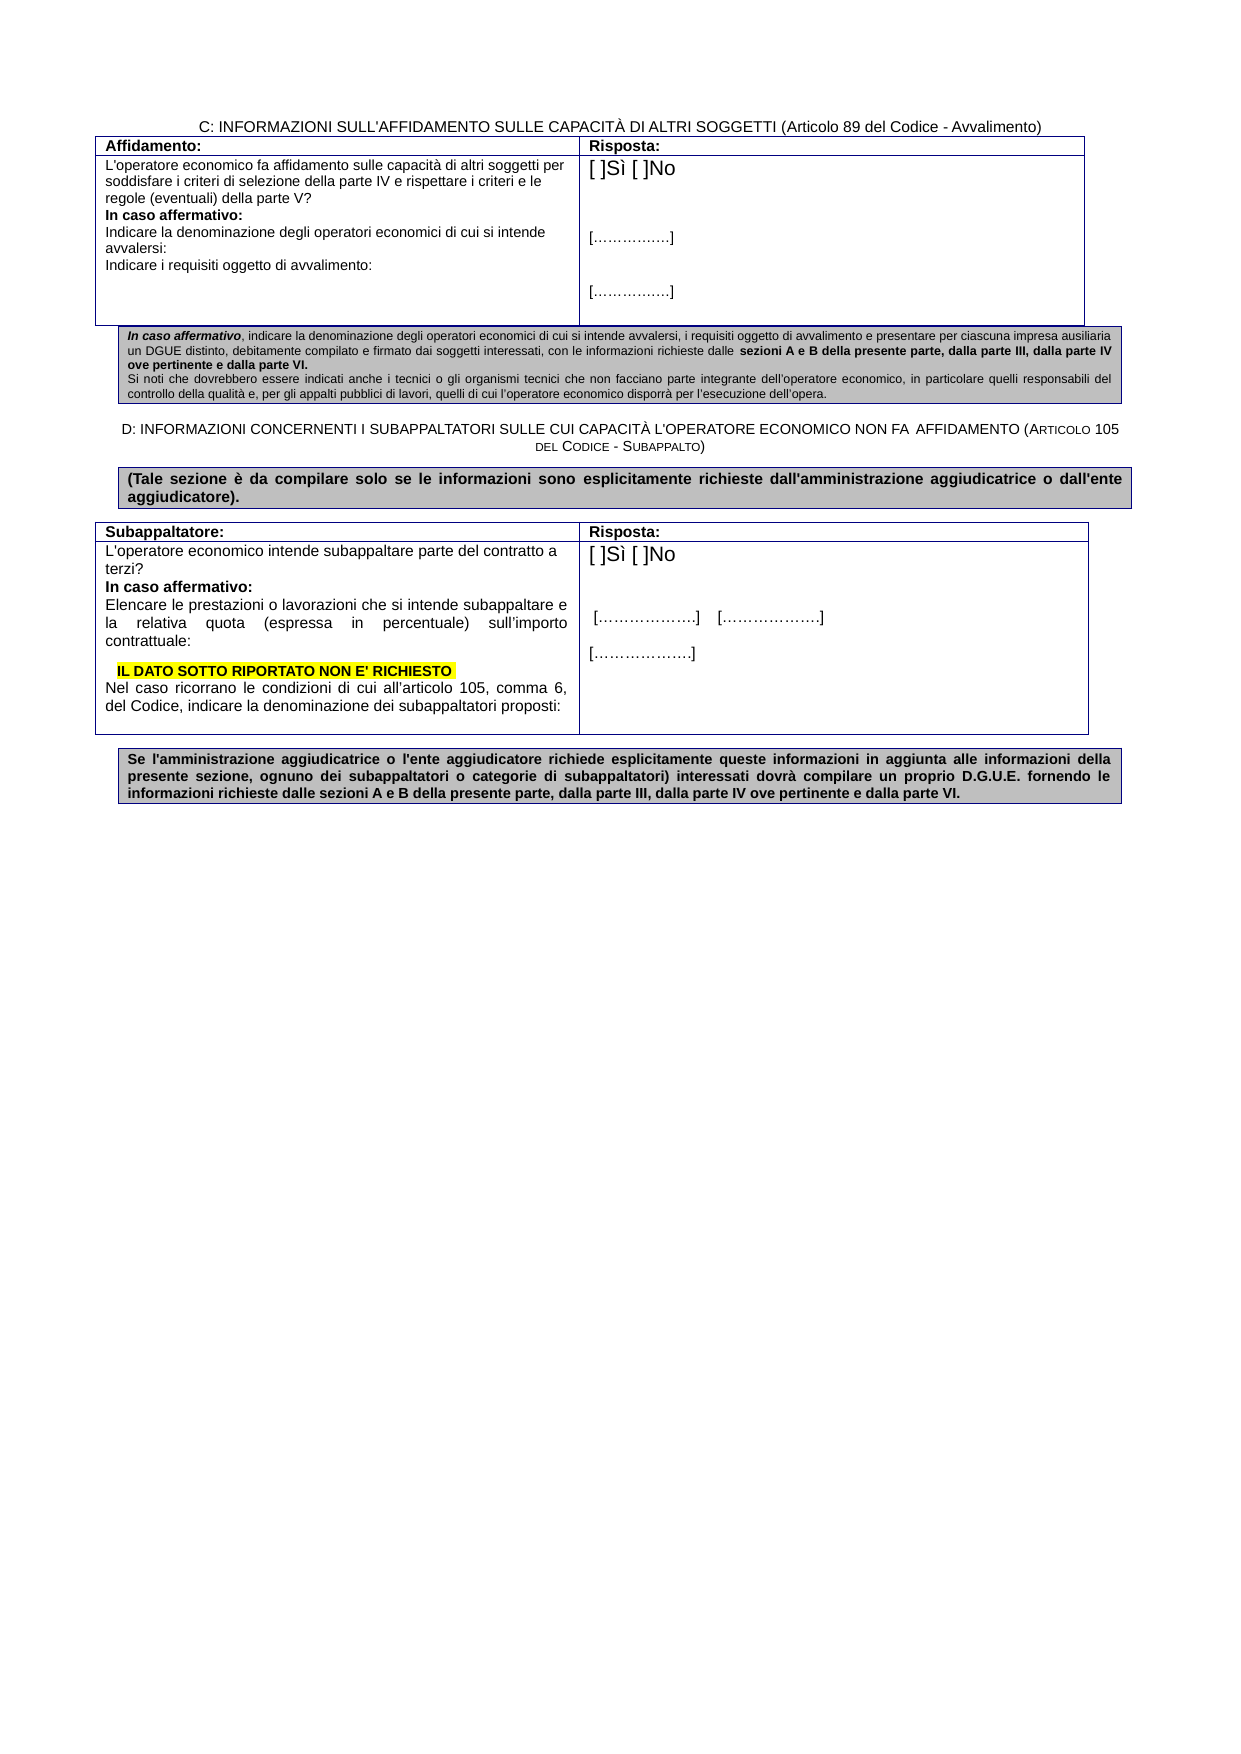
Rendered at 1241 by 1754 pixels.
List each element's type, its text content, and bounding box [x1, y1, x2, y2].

table_header Risposta: [580, 523, 1088, 541]
table_header Affidamento: [96, 137, 579, 155]
table_header Subappaltatore: [96, 523, 579, 541]
title C: Informazioni sull'affidamento SULLE Capacità di altri soggetti (Articolo 89 del Codice - Avvalimento) [118, 118, 1122, 136]
table_cell L'operatore economico fa affidamento sulle capacità di altri soggetti per soddisfare i criteri di selezione della parte IV e rispettare i criteri e le regole (eventuali) della parte V? In caso affermativo: Indicare la denominazione degli operatori economici di cui si intende avvalersi: Indicare i requisiti oggetto di avvalimento: [96, 156, 579, 325]
text Si noti che dovrebbero essere indicati anche i tecnici o gli organismi tecnici che non facciano parte integrante dell’operatore economico, in particolare quelli responsabili del controllo della qualità e, per gli appalti pubblici di lavori, quelli di cui l’operatore economico disporrà per l’esecuzione dell’opera. [119, 369, 1121, 403]
title (Tale sezione è da compilare solo se le informazioni sono esplicitamente richieste dall'amministrazione aggiudicatrice o dall'ente aggiudicatore). [119, 468, 1131, 508]
text In caso affermativo, indicare la denominazione degli operatori economici di cui si intende avvalersi, i requisiti oggetto di avvalimento e presentare per ciascuna impresa ausiliaria un DGUE distinto, debitamente compilato e firmato dai soggetti interessati, con le informazioni richieste dalle sezioni A e B della presente parte, dalla parte III, dalla parte IV ove pertinente e dalla parte VI. [119, 327, 1121, 369]
table_cell L'operatore economico intende subappaltare parte del contratto a terzi? In caso affermativo: Elencare le prestazioni o lavorazioni che si intende subappaltare e la relativa quota (espressa in percentuale) sull’importo contrattuale: IL DATO SOTTO RIPORTATO NON E' RICHIESTO Nel caso ricorrano le condizioni di cui all’articolo 105, comma 6, del Codice, indicare la denominazione dei subappaltatori proposti: [96, 542, 579, 734]
table_header Risposta: [580, 137, 1084, 155]
table_cell [ ]Sì [ ]No [……………….] [……………….] [……………….] [580, 542, 1088, 734]
title Se l'amministrazione aggiudicatrice o l'ente aggiudicatore richiede esplicitamente queste informazioni in aggiunta alle informazioni della presente sezione, ognuno dei subappaltatori o categorie di subappaltatori) interessati dovrà compilare un proprio D.G.U.E. fornendo le informazioni richieste dalle sezioni A e B della presente parte, dalla parte III, dalla parte IV ove pertinente e dalla parte VI. [119, 749, 1121, 803]
table_cell [ ]Sì [ ]No [………….…] [………….…] [580, 156, 1084, 325]
title D: Informazioni concernenti i subappaltatori sulle cui capacità l'operatore economico non fa affidamento (Articolo 105 del Codice - Subappalto) [118, 421, 1122, 454]
